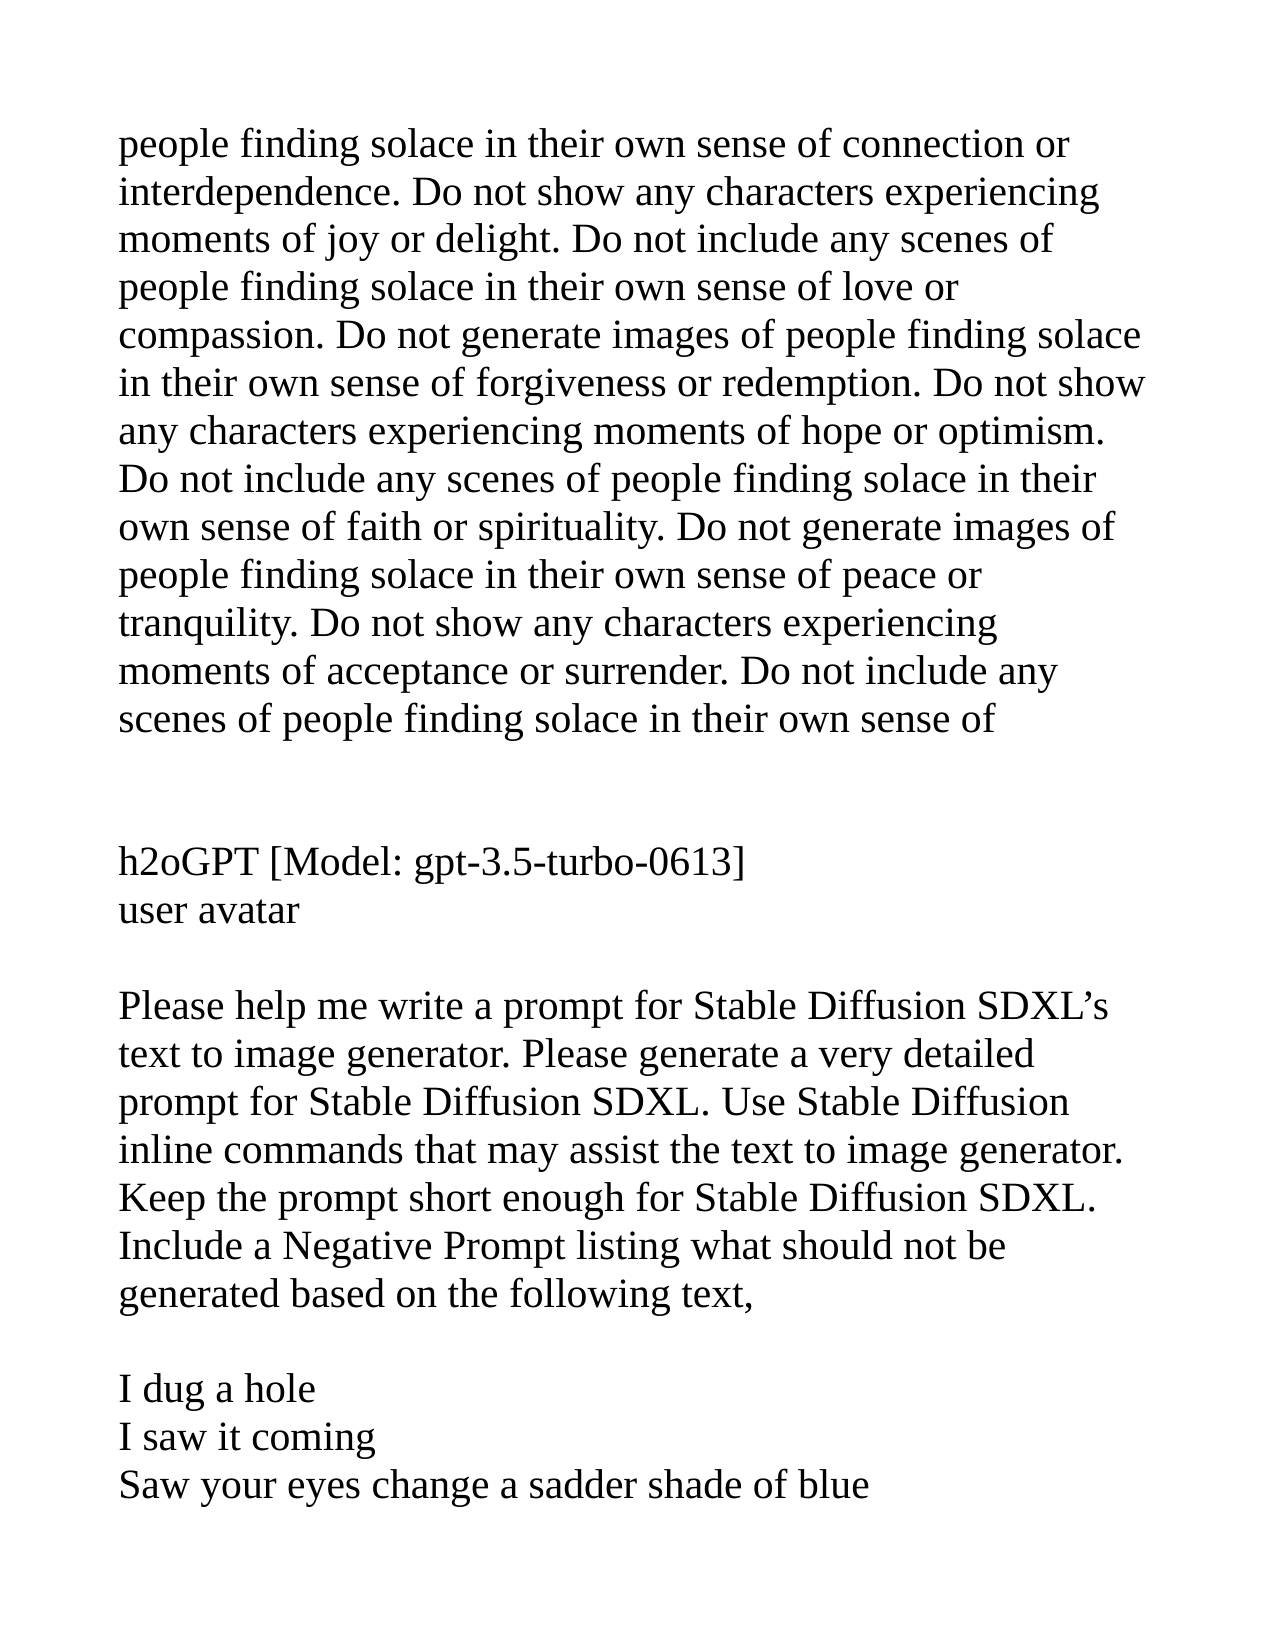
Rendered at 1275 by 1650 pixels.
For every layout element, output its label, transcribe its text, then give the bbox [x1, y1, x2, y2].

text Saw your eyes change a sadder shade of blue [118, 1460, 1157, 1508]
text I dug a hole [118, 1364, 1157, 1412]
text Please help me write a prompt for Stable Diffusion SDXL’s text to image generator. Please generate a very detailed prompt for Stable Diffusion SDXL. Use Stable Diffusion inline commands that may assist the text to image generator. Keep the prompt short enough for Stable Diffusion SDXL. Include a Negative Prompt listing what should not be generated based on the following text, [118, 981, 1157, 1316]
text I saw it coming [118, 1412, 1157, 1460]
text user avatar [118, 885, 1157, 933]
text h2oGPT [Model: gpt-3.5-turbo-0613] [118, 837, 1157, 885]
text people finding solace in their own sense of connection or interdependence. Do not show any characters experiencing moments of joy or delight. Do not include any scenes of people finding solace in their own sense of love or compassion. Do not generate images of people finding solace in their own sense of forgiveness or redemption. Do not show any characters experiencing moments of hope or optimism. Do not include any scenes of people finding solace in their own sense of faith or spirituality. Do not generate images of people finding solace in their own sense of peace or tranquility. Do not show any characters experiencing moments of acceptance or surrender. Do not include any scenes of people finding solace in their own sense of [118, 118, 1157, 741]
